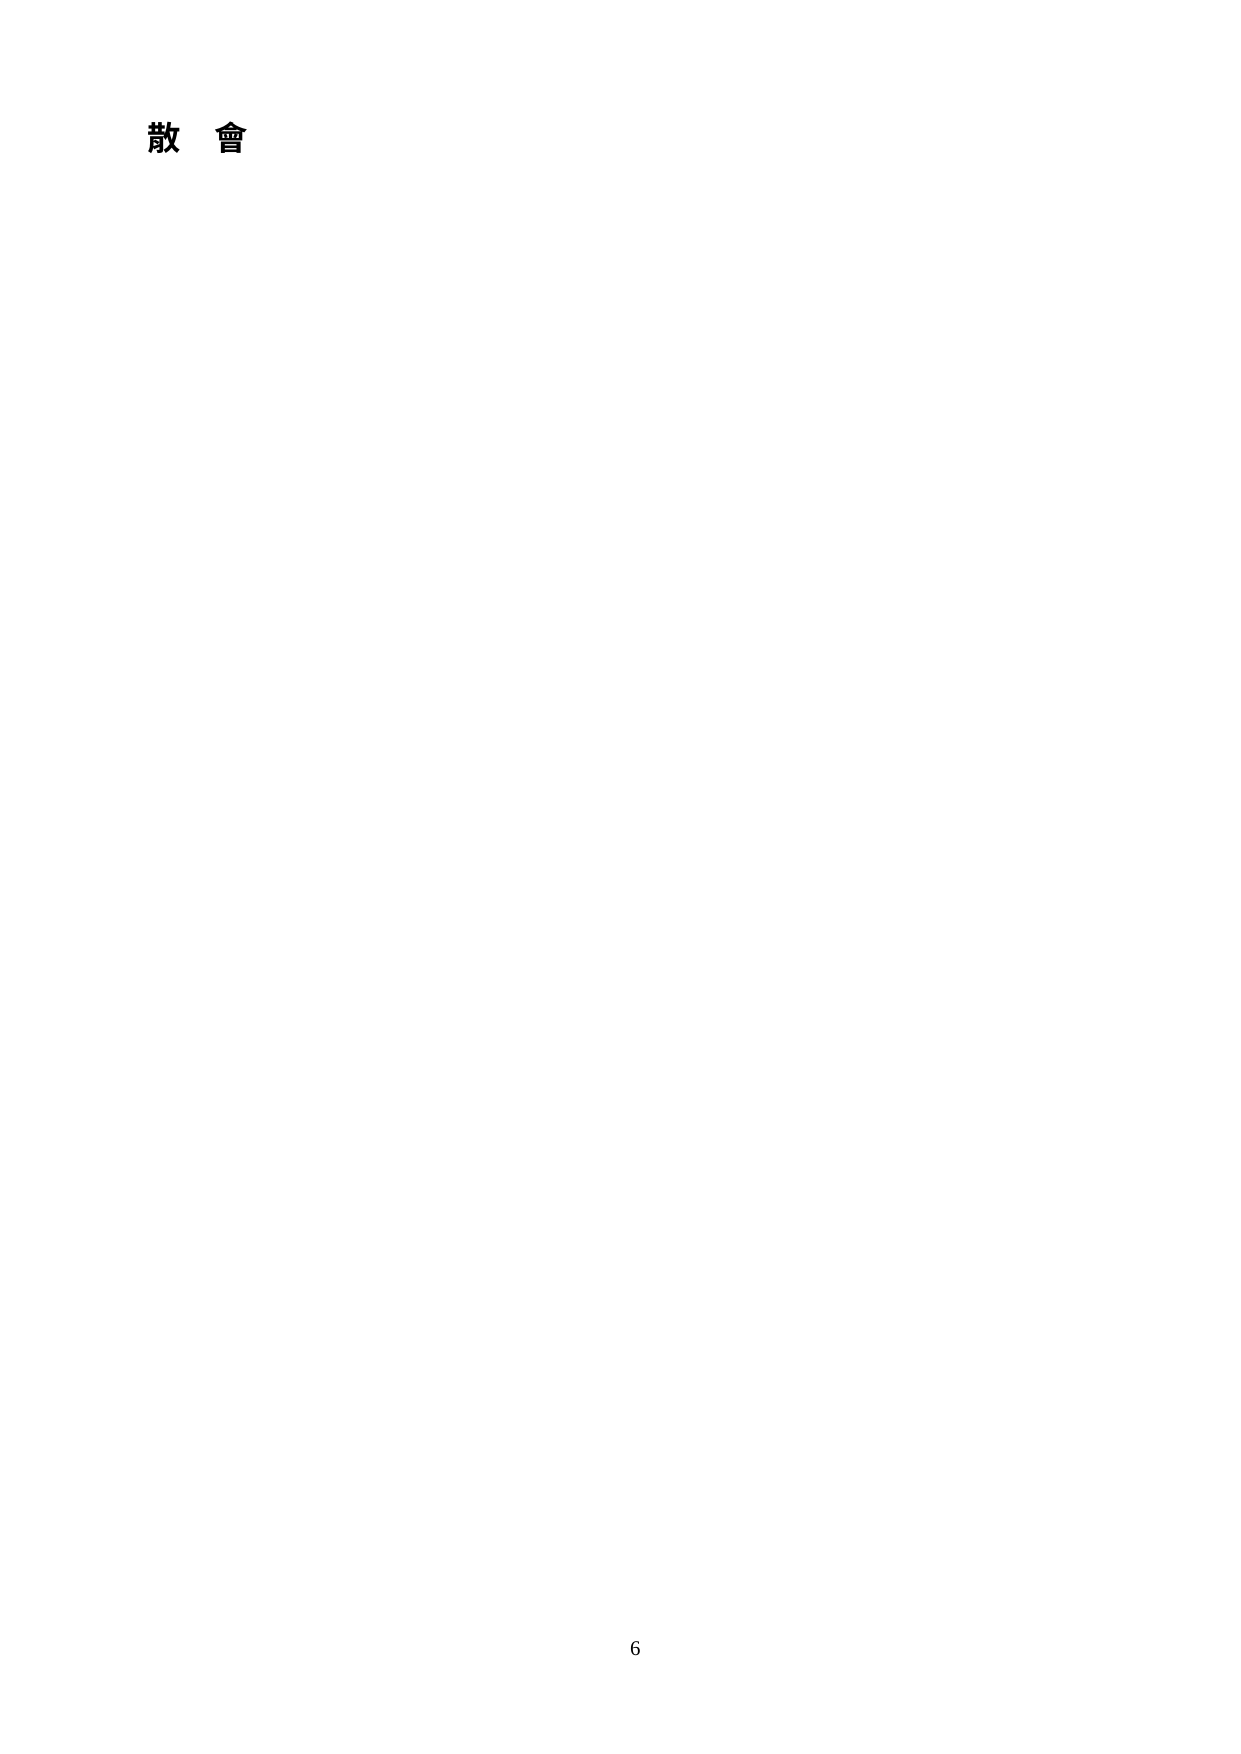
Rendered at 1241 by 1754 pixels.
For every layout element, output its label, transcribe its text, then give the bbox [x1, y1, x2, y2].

text 散 會 [148, 112, 1120, 160]
